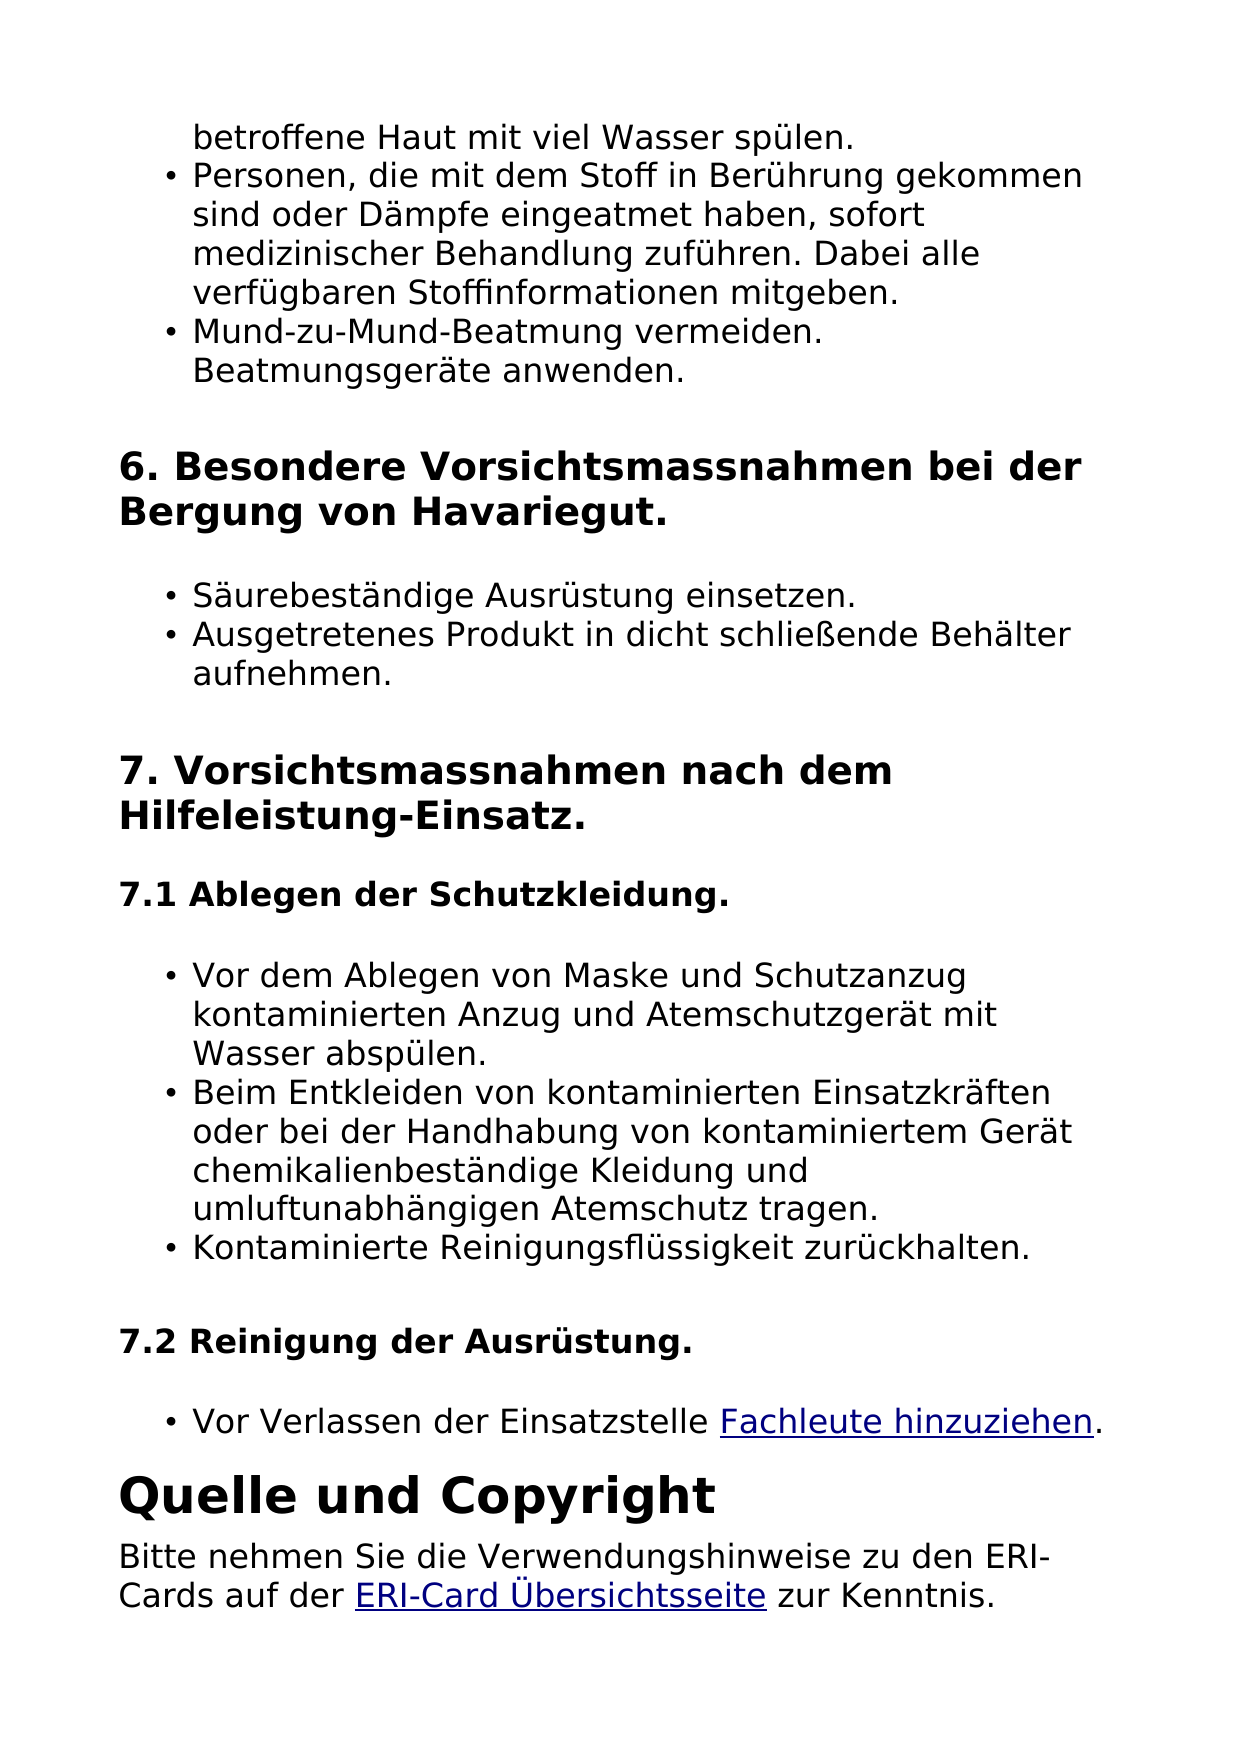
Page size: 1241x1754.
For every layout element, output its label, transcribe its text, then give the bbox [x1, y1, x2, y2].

list betroffene Haut mit viel Wasser spülen. [177, 118, 1122, 157]
list Vor dem Ablegen von Maske und Schutzanzug kontaminierten Anzug und Atemschutzgerät mit Wasser abspülen. [177, 957, 1122, 1073]
subtitle 7. Vorsichtsmassnahmen nach dem Hilfeleistung-Einsatz. [118, 748, 1122, 838]
list Beim Entkleiden von kontaminierten Einsatzkräften oder bei der Handhabung von kontaminiertem Gerät chemikalienbeständige Kleidung und umluftunabhängigen Atemschutz tragen. [177, 1073, 1122, 1229]
list Säurebeständige Ausrüstung einsetzen. [177, 577, 1122, 616]
list Mund-zu-Mund-Beatmung vermeiden. Beatmungsgeräte anwenden. [177, 312, 1122, 390]
subtitle 7.1 Ablegen der Schutzkleidung. [118, 876, 1122, 915]
subtitle 6. Besondere Vorsichtsmassnahmen bei der Bergung von Havariegut. [118, 444, 1122, 535]
list Ausgetretenes Produkt in dicht schließende Behälter aufnehmen. [177, 616, 1122, 693]
list Personen, die mit dem Stoff in Berührung gekommen sind oder Dämpfe eingeatmet haben, sofort medizinischer Behandlung zuführen. Dabei alle verfügbaren Stoffinformationen mitgeben. [177, 157, 1122, 312]
text Bitte nehmen Sie die Verwendungshinweise zu den ERI-Cards auf der ERI-Card Übersichtsseite zur Kenntnis. [118, 1537, 1122, 1615]
list Vor Verlassen der Einsatzstelle Fachleute hinzuziehen. [177, 1403, 1122, 1442]
subtitle 7.2 Reinigung der Ausrüstung. [118, 1322, 1122, 1361]
subtitle Quelle und Copyright [118, 1467, 1122, 1525]
list Kontaminierte Reinigungsflüssigkeit zurückhalten. [177, 1229, 1122, 1268]
